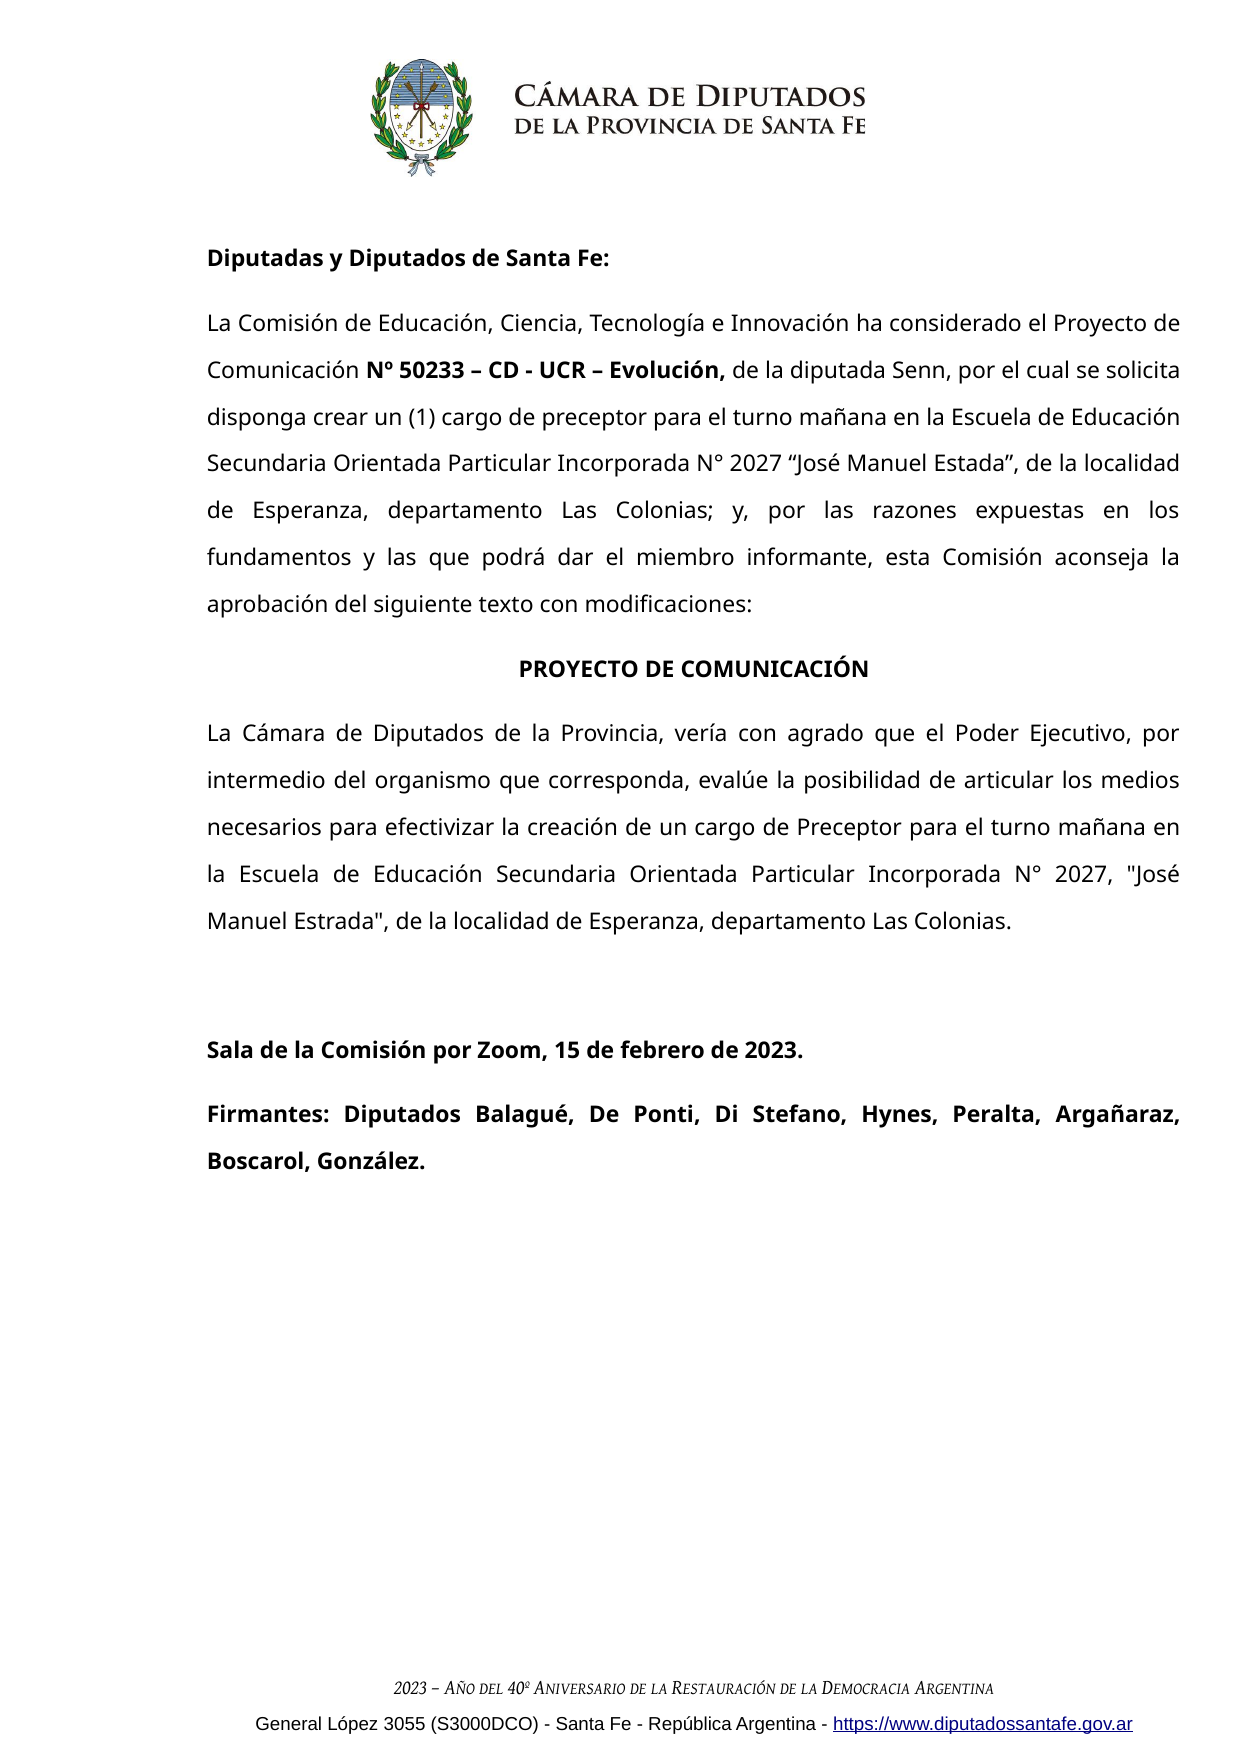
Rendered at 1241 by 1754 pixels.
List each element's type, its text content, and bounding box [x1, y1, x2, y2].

text Sala de la Comisión por Zoom, 15 de febrero de 2023. [207, 1034, 1181, 1065]
text Firmantes: Diputados Balagué, De Ponti, Di Stefano, Hynes, Peralta, Argañaraz, Boscarol, González. [207, 1098, 1181, 1177]
text La Cámara de Diputados de la Provincia, vería con agrado que el Poder Ejecutivo, por intermedio del organismo que corresponda, evalúe la posibilidad de articular los medios necesarios para efectivizar la creación de un cargo de Preceptor para el turno mañana en la Escuela de Educación Secundaria Orientada Particular Incorporada N° 2027, "José Manuel Estrada", de la localidad de Esperanza, departamento Las Colonias. [207, 717, 1181, 936]
text La Comisión de Educación, Ciencia, Tecnología e Innovación ha considerado el Proyecto de Comunicación Nº 50233 – CD - UCR – Evolución, de la diputada Senn, por el cual se solicita disponga crear un (1) cargo de preceptor para el turno mañana en la Escuela de Educación Secundaria Orientada Particular Incorporada N° 2027 “José Manuel Estada”, de la localidad de Esperanza, departamento Las Colonias; y, por las razones expuestas en los fundamentos y las que podrá dar el miembro informante, esta Comisión aconseja la aprobación del siguiente texto con modificaciones: [207, 307, 1181, 619]
picture [370, 59, 866, 181]
text PROYECTO DE COMUNICACIÓN [207, 653, 1181, 684]
text Diputadas y Diputados de Santa Fe: [207, 242, 1181, 273]
